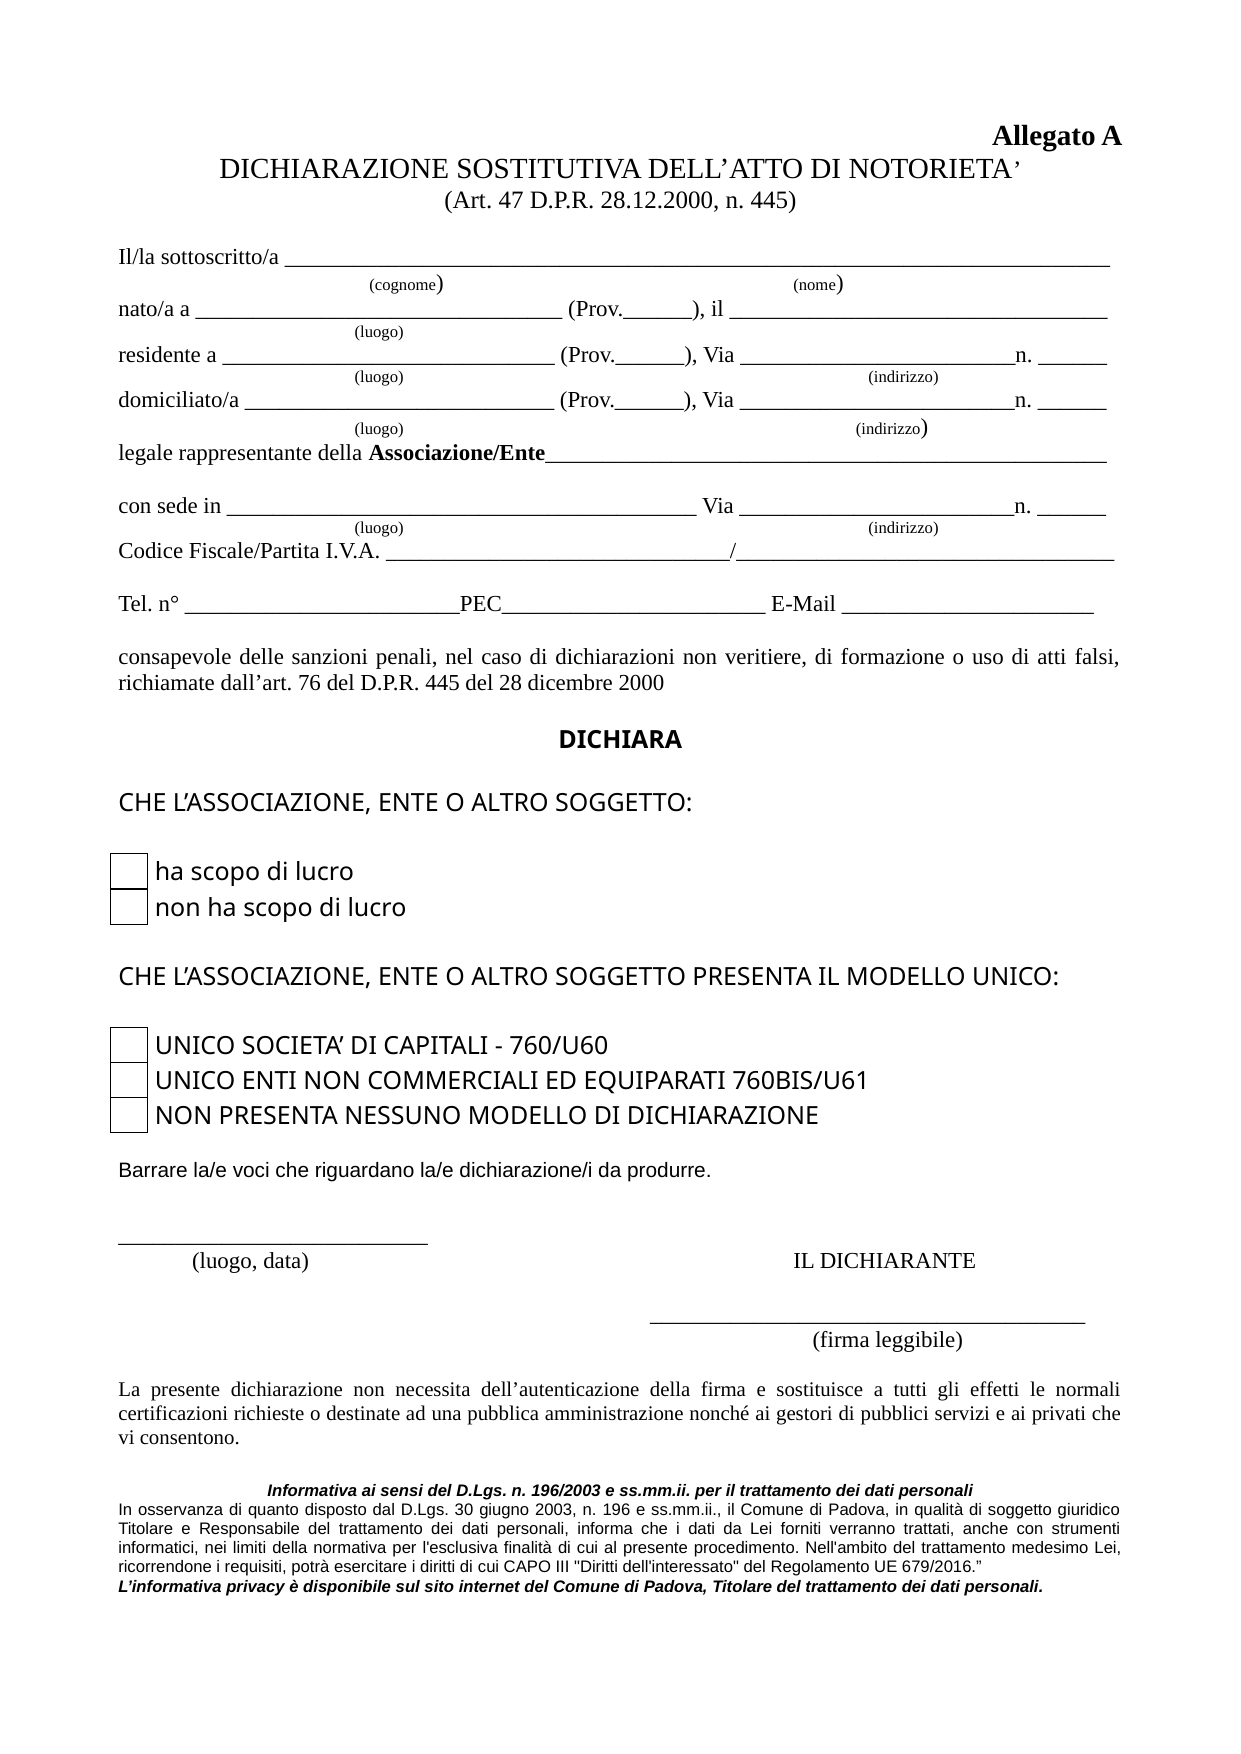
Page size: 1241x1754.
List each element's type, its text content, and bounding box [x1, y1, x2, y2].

text Il/la sottoscritto/a ________________________________________________________________________ [118, 243, 1122, 269]
text con sede in _________________________________________ Via ________________________n. ______ [118, 492, 1122, 518]
table_cell [111, 1063, 147, 1097]
table_header ha scopo di lucro [148, 853, 1164, 888]
text (firma leggibile) [118, 1326, 1122, 1353]
table_header [111, 854, 147, 888]
text residente a _____________________________ (Prov.______), Via ________________________n. ______ [118, 341, 1122, 367]
subtitle DICHIARA [118, 722, 1122, 756]
text DICHIARAZIONE SOSTITUTIVA DELL’ATTO DI NOTORIETA’ [118, 152, 1122, 185]
text (cognome) (nome) [118, 269, 1122, 295]
text Tel. n° ________________________PEC_______________________ E-Mail ______________________ [118, 590, 1122, 616]
text (luogo) [118, 322, 1122, 341]
text In osservanza di quanto disposto dal D.Lgs. 30 giugno 2003, n. 196 e ss.mm.ii., il Comune di Padova, in qualità di soggetto giuridico Titolare e Responsabile del trattamento dei dati personali, informa che i dati da Lei forniti verranno trattati, anche con strumenti informatici, nei limiti della normativa per l'esclusiva finalità di cui al presente procedimento. Nell'ambito del trattamento medesimo Lei, ricorrendone i requisiti, potrà esercitare i diritti di cui CAPO III "Diritti dell'interessato" del Regolamento UE 679/2016.” [118, 1500, 1122, 1576]
text ___________________________ [118, 1221, 1122, 1247]
table_cell non ha scopo di lucro [148, 888, 1164, 923]
text L’informativa privacy è disponibile sul sito internet del Comune di Padova, Titolare del trattamento dei dati personali. [118, 1576, 1122, 1596]
table_cell UNICO ENTI NON COMMERCIALI ED EQUIPARATI 760BIS/U61 [148, 1062, 1164, 1097]
text Codice Fiscale/Partita I.V.A. ______________________________/_________________________________ [118, 537, 1122, 564]
text ______________________________________ [118, 1300, 1122, 1326]
table_cell NON PRESENTA NESSUNO MODELLO DI DICHIARAZIONE [148, 1097, 1164, 1132]
text legale rappresentante della Associazione/Ente_________________________________________________ [118, 439, 1122, 466]
text CHE L’ASSOCIAZIONE, ENTE O ALTRO SOGGETTO: [118, 785, 1122, 819]
table_header UNICO SOCIETA’ DI CAPITALI - 760/U60 [148, 1027, 1164, 1062]
table_cell [111, 1098, 147, 1132]
table_cell [111, 890, 147, 923]
table_header [111, 1028, 147, 1062]
text Allegato A [118, 118, 1122, 152]
text consapevole delle sanzioni penali, nel caso di dichiarazioni non veritiere, di formazione o uso di atti falsi, richiamate dall’art. 76 del D.P.R. 445 del 28 dicembre 2000 [118, 643, 1122, 696]
text (luogo) (indirizzo) [118, 413, 1122, 439]
text domiciliato/a ___________________________ (Prov.______), Via ________________________n. ______ [118, 386, 1122, 413]
text (Art. 47 D.P.R. 28.12.2000, n. 445) [118, 185, 1122, 214]
subtitle Barrare la/e voci che riguardano la/e dichiarazione/i da produrre. [118, 1158, 1122, 1182]
text La presente dichiarazione non necessita dell’autenticazione della firma e sostituisce a tutti gli effetti le normali certificazioni richieste o destinate ad una pubblica amministrazione nonché ai gestori di pubblici servizi e ai privati che vi consentono. [118, 1377, 1122, 1449]
text (luogo, data) IL DICHIARANTE [118, 1247, 1122, 1274]
text (luogo) (indirizzo) [118, 518, 1122, 537]
text nato/a a ________________________________ (Prov.______), il _________________________________ [118, 295, 1122, 322]
text CHE L’ASSOCIAZIONE, ENTE O ALTRO SOGGETTO PRESENTA IL MODELLO UNICO: [118, 959, 1122, 993]
text (luogo) (indirizzo) [118, 367, 1122, 386]
text Informativa ai sensi del D.Lgs. n. 196/2003 e ss.mm.ii. per il trattamento dei dati personali [118, 1481, 1122, 1500]
